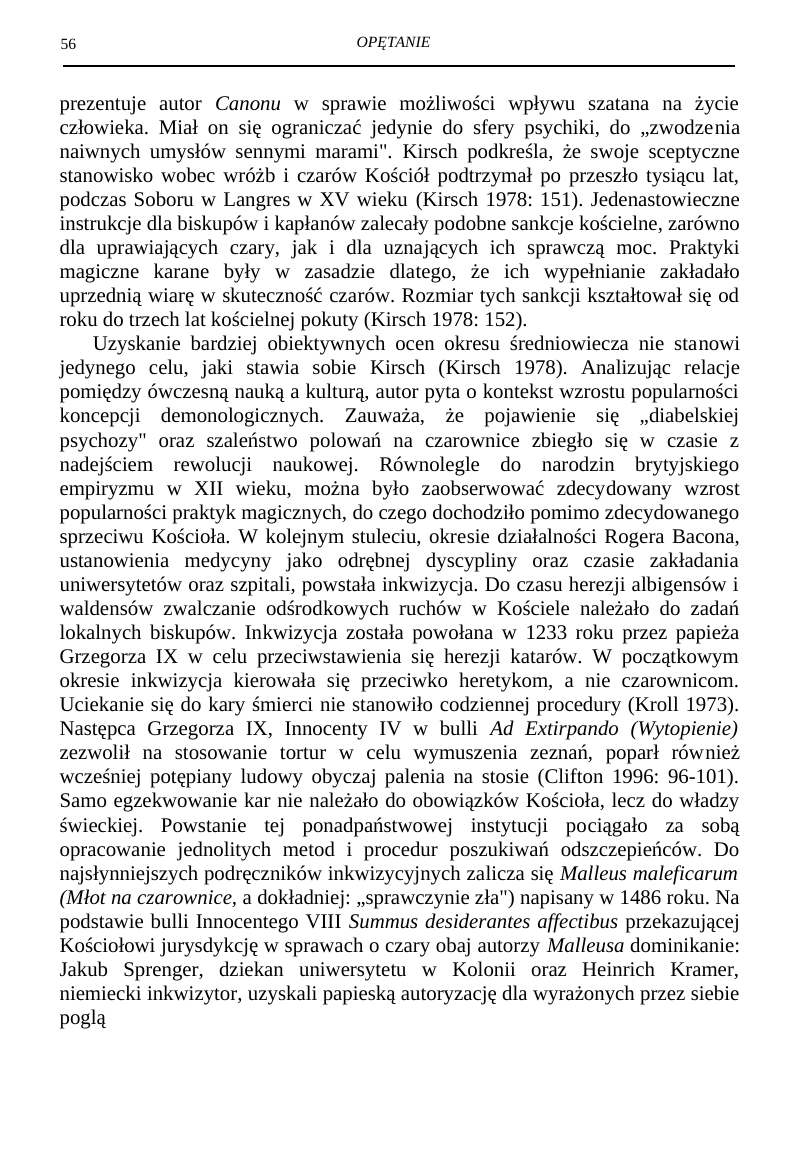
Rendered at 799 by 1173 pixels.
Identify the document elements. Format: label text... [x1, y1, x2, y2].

text OPĘTANIE [356, 33, 443, 51]
text 56 [60, 35, 82, 53]
text Uzyskanie bardziej obiektywnych ocen okresu średniowiecza nie sta­nowi jedynego celu, jaki stawia sobie Kirsch (Kirsch 1978). Analizując re­lacje pomiędzy ówczesną nauką a kulturą, autor pyta o kontekst wzrostu popularności koncepcji demonologicznych. Zauważa, że pojawienie się „diabelskiej psychozy" oraz szaleństwo polowań na czarownice zbiegło się w czasie z nadejściem rewolucji naukowej. Równolegle do narodzin brytyjskiego empiryzmu w XII wieku, można było zaobserwować zdecy­dowany wzrost popularności praktyk magicznych, do czego dochodziło pomimo zdecydowanego sprzeciwu Kościoła. W kolejnym stuleciu, okre­sie działalności Rogera Bacona, ustanowienia medycyny jako odrębnej dyscypliny oraz czasie zakładania uniwersytetów oraz szpitali, powstała inkwizycja. Do czasu herezji albigensów i waldensów zwalczanie odśrod­kowych ruchów w Kościele należało do zadań lokalnych biskupów. In­kwizycja została powołana w 1233 roku przez papieża Grzegorza IX w celu przeciwstawienia się herezji katarów. W początkowym okresie in­kwizycja kierowała się przeciwko heretykom, a nie czarownicom. Ucieka­nie się do kary śmierci nie stanowiło codziennej procedury (Kroll 1973). Następca Grzegorza IX, Innocenty IV w bulli Ad Extirpando (Wytopienie) zezwolił na stosowanie tortur w celu wymuszenia zeznań, poparł rów­nież wcześniej potępiany ludowy obyczaj palenia na stosie (Clifton 1996: 96-101). Samo egzekwowanie kar nie należało do obowiązków Kościoła, lecz do władzy świeckiej. Powstanie tej ponadpaństwowej instytucji po­ciągało za sobą opracowanie jednolitych metod i procedur poszukiwań odszczepieńców. Do najsłynniejszych podręczników inkwizycyjnych za­licza się Malleus maleficarum (Młot na czarownice, a dokładniej: „sprawczy­nie zła") napisany w 1486 roku. Na podstawie bulli Innocentego VIII Summus desiderantes affectibus przekazującej Kościołowi jurysdykcję w sprawach o czary obaj autorzy Malleusa dominikanie: Jakub Sprenger, dziekan uniwersytetu w Kolonii oraz Heinrich Kramer, niemiecki inkwi­zytor, uzyskali papieską autoryzację dla wyrażonych przez siebie poglą­ [59, 331, 740, 1029]
text prezentuje autor Canonu w sprawie możliwości wpływu szatana na życie człowieka. Miał on się ograniczać jedynie do sfery psychiki, do „zwodze­nia naiwnych umysłów sennymi marami". Kirsch podkreśla, że swoje sceptyczne stanowisko wobec wróżb i czarów Kościół podtrzymał po przeszło tysiącu lat, podczas Soboru w Langres w XV wieku (Kirsch 1978: 151). Jedenastowieczne instrukcje dla biskupów i kapłanów zalecały po­dobne sankcje kościelne, zarówno dla uprawiających czary, jak i dla uzna­jących ich sprawczą moc. Praktyki magiczne karane były w zasadzie dla­tego, że ich wypełnianie zakładało uprzednią wiarę w skuteczność cza­rów. Rozmiar tych sankcji kształtował się od roku do trzech lat kościelnej pokuty (Kirsch 1978: 152). [59, 91, 740, 331]
